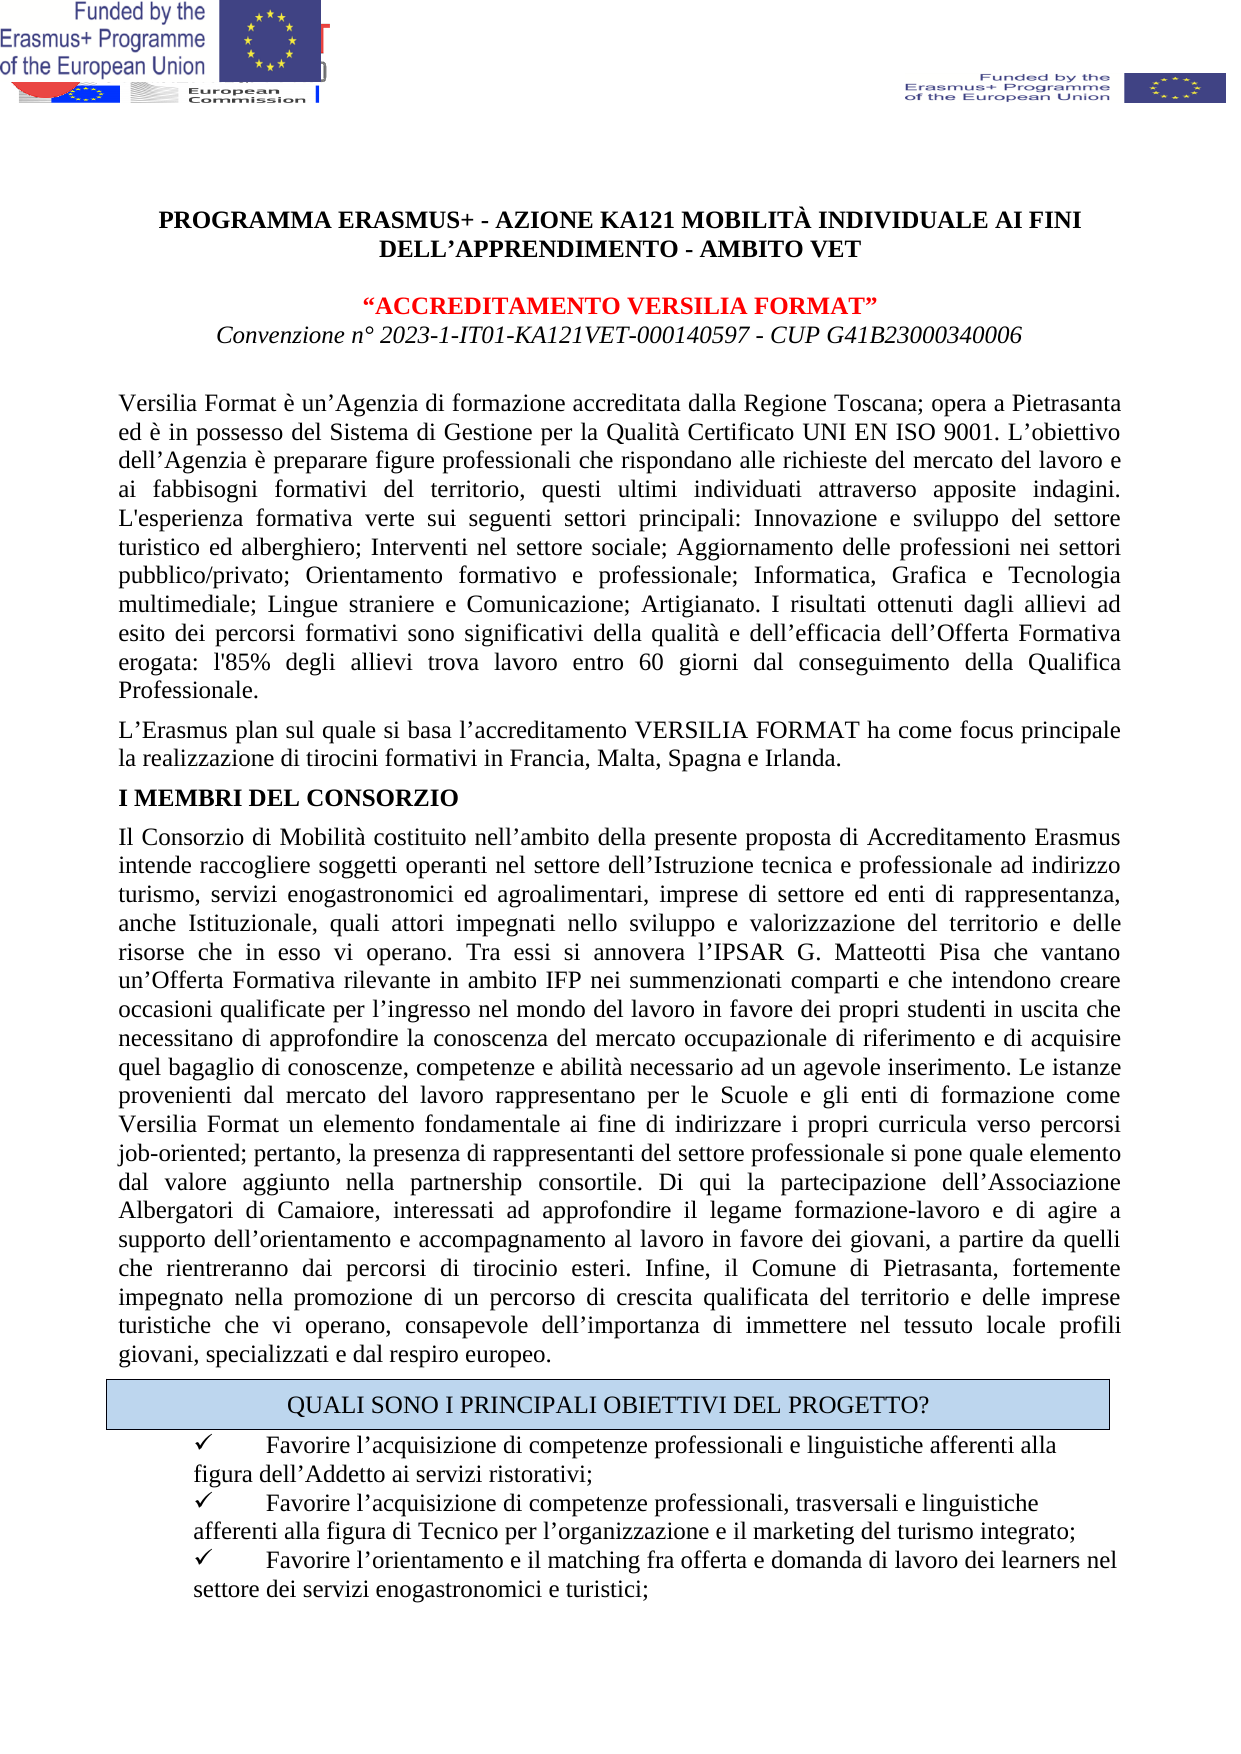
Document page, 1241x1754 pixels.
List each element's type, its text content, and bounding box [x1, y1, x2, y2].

picture [905, 73, 1226, 103]
list Favorire l’orientamento e il matching fra offerta e domanda di lavoro dei learners nel settore dei servizi enogastronomici e turistici; [193, 1545, 1122, 1603]
text “ACCREDITAMENTO VERSILIA FORMAT” [118, 291, 1122, 320]
text L’Erasmus plan sul quale si basa l’accreditamento VERSILIA FORMAT ha come focus principale la realizzazione di tirocini formativi in Francia, Malta, Spagna e Irlanda. [118, 715, 1122, 772]
table_header QUALI SONO I PRINCIPALI OBIETTIVI DEL PROGETTO? [107, 1380, 1109, 1429]
text Il Consorzio di Mobilità costituito nell’ambito della presente proposta di Accreditamento Erasmus intende raccogliere soggetti operanti nel settore dell’Istruzione tecnica e professionale ad indirizzo turismo, servizi enogastronomici ed agroalimentari, imprese di settore ed enti di rappresentanza, anche Istituzionale, quali attori impegnati nello sviluppo e valorizzazione del territorio e delle risorse che in esso vi operano. Tra essi si annovera l’IPSAR G. Matteotti Pisa che vantano un’Offerta Formativa rilevante in ambito IFP nei summenzionati comparti e che intendono creare occasioni qualificate per l’ingresso nel mondo del lavoro in favore dei propri studenti in uscita che necessitano di approfondire la conoscenza del mercato occupazionale di riferimento e di acquisire quel bagaglio di conoscenze, competenze e abilità necessario ad un agevole inserimento. Le istanze provenienti dal mercato del lavoro rappresentano per le Scuole e gli enti di formazione come Versilia Format un elemento fondamentale ai fine di indirizzare i propri curricula verso percorsi job-oriented; pertanto, la presenza di rappresentanti del settore professionale si pone quale elemento dal valore aggiunto nella partnership consortile. Di qui la partecipazione dell’Associazione Albergatori di Camaiore, interessati ad approfondire il legame formazione-lavoro e di agire a supporto dell’orientamento e accompagnamento al lavoro in favore dei giovani, a partire da quelli che rientreranno dai percorsi di tirocinio esteri. Infine, il Comune di Pietrasanta, fortemente impegnato nella promozione di un percorso di crescita qualificata del territorio e delle imprese turistiche che vi operano, consapevole dell’importanza di immettere nel tessuto locale profili giovani, specializzati e dal respiro europeo. [118, 822, 1122, 1368]
text Programma Erasmus+ - Azione KA121 Mobilità individuale ai fini dell’apprendimento - Ambito VET [118, 205, 1122, 263]
text Versilia Format è un’Agenzia di formazione accreditata dalla Regione Toscana; opera a Pietrasanta ed è in possesso del Sistema di Gestione per la Qualità Certificato UNI EN ISO 9001. L’obiettivo dell’Agenzia è preparare figure professionali che rispondano alle richieste del mercato del lavoro e ai fabbisogni formativi del territorio, questi ultimi individuati attraverso apposite indagini. L'esperienza formativa verte sui seguenti settori principali: Innovazione e sviluppo del settore turistico ed alberghiero; Interventi nel settore sociale; Aggiornamento delle professioni nei settori pubblico/privato; Orientamento formativo e professionale; Informatica, Grafica e Tecnologia multimediale; Lingue straniere e Comunicazione; Artigianato. I risultati ottenuti dagli allievi ad esito dei percorsi formativi sono significativi della qualità e dell’efficacia dell’Offerta Formativa erogata: l'85% degli allievi trova lavoro entro 60 giorni dal conseguimento della Qualifica Professionale. [118, 388, 1122, 704]
list Favorire l’acquisizione di competenze professionali, trasversali e linguistiche afferenti alla figura di Tecnico per l’organizzazione e il marketing del turismo integrato; [193, 1488, 1122, 1545]
list Favorire l’acquisizione di competenze professionali e linguistiche afferenti alla figura dell’Addetto ai servizi ristorativi; [193, 1430, 1122, 1488]
text I MEMBRI DEL CONSORZIO [118, 783, 1122, 811]
text Convenzione n° 2023-1-IT01-KA121VET-000140597 - CUP G41B23000340006 [118, 320, 1122, 349]
picture [0, 0, 331, 108]
